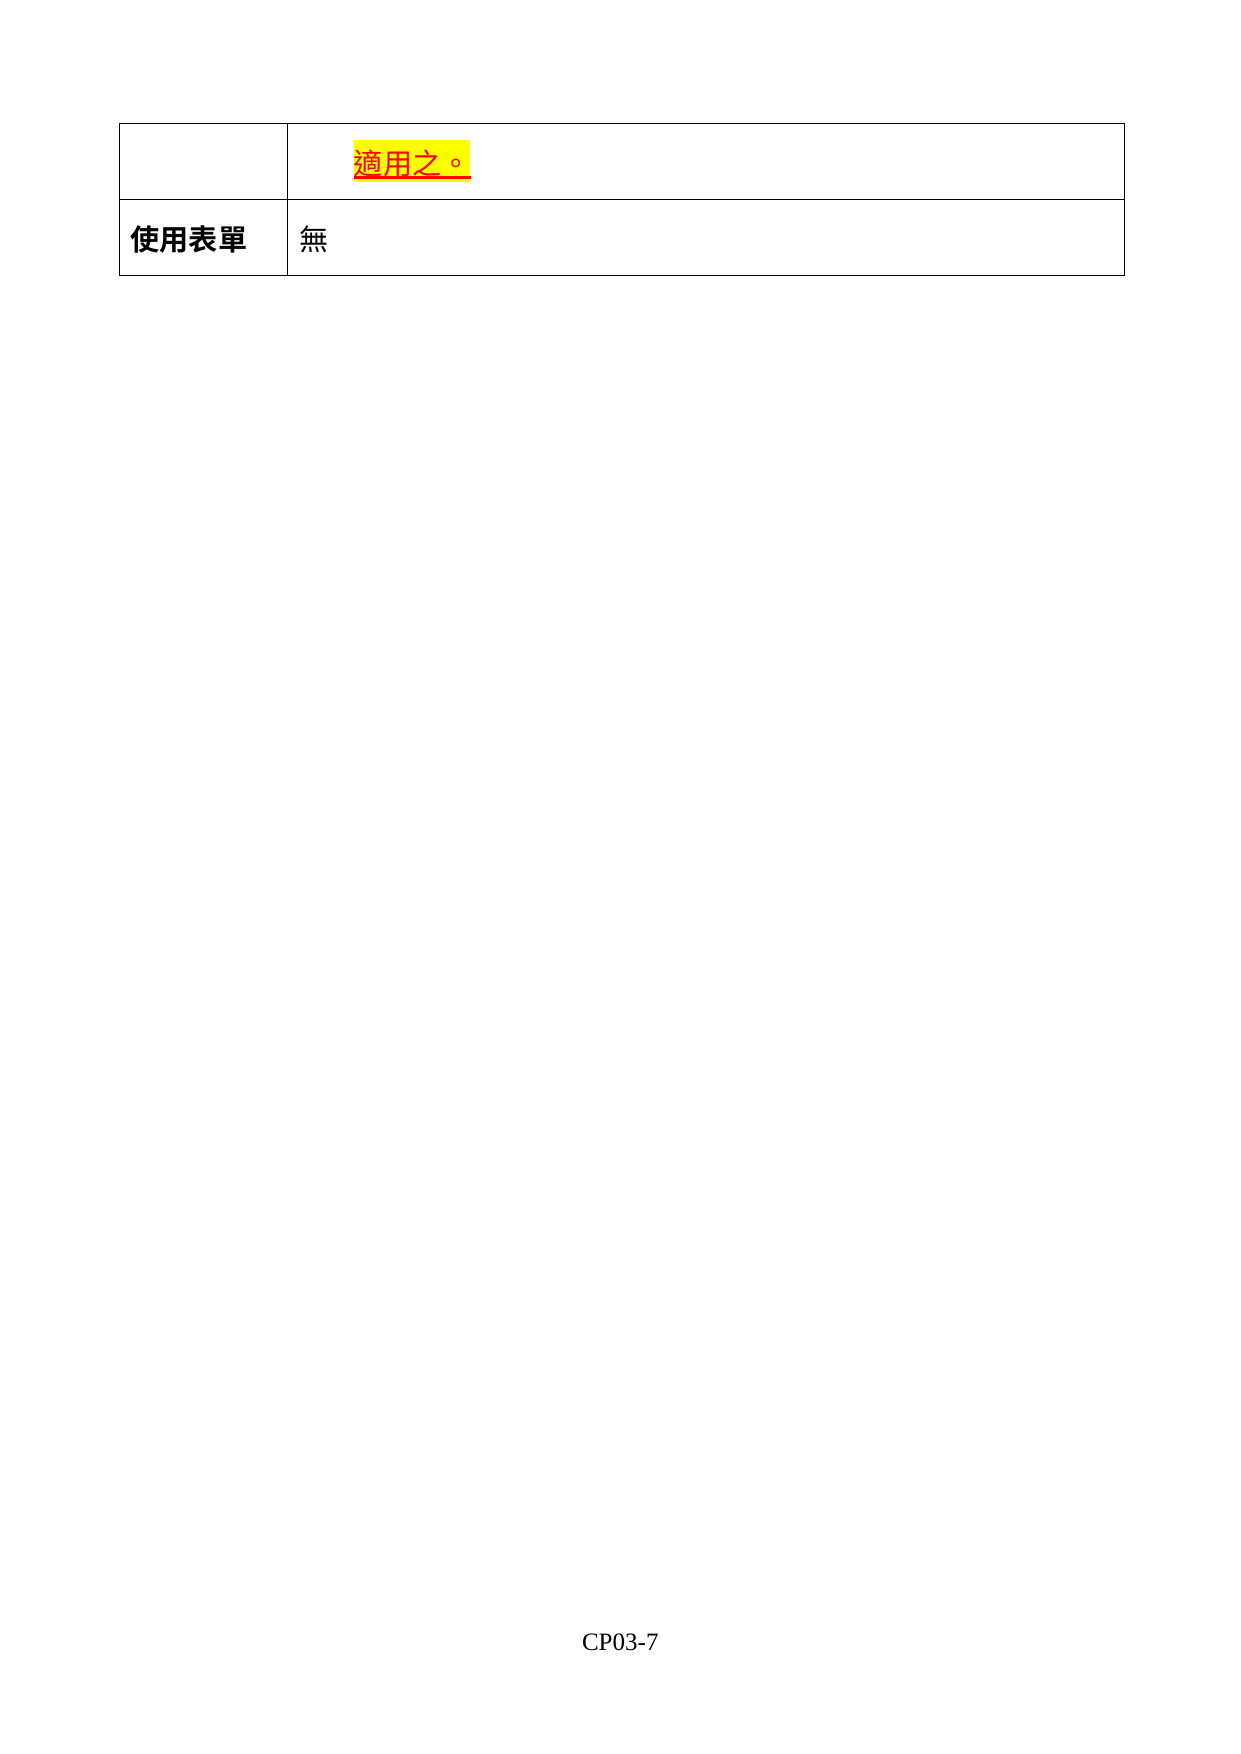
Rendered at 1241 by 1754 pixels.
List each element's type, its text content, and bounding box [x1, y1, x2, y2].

table_cell 無 [288, 200, 1124, 275]
table_cell 適用之。 [288, 124, 1124, 199]
table_cell [120, 124, 287, 199]
table_cell 使用表單 [120, 200, 287, 275]
